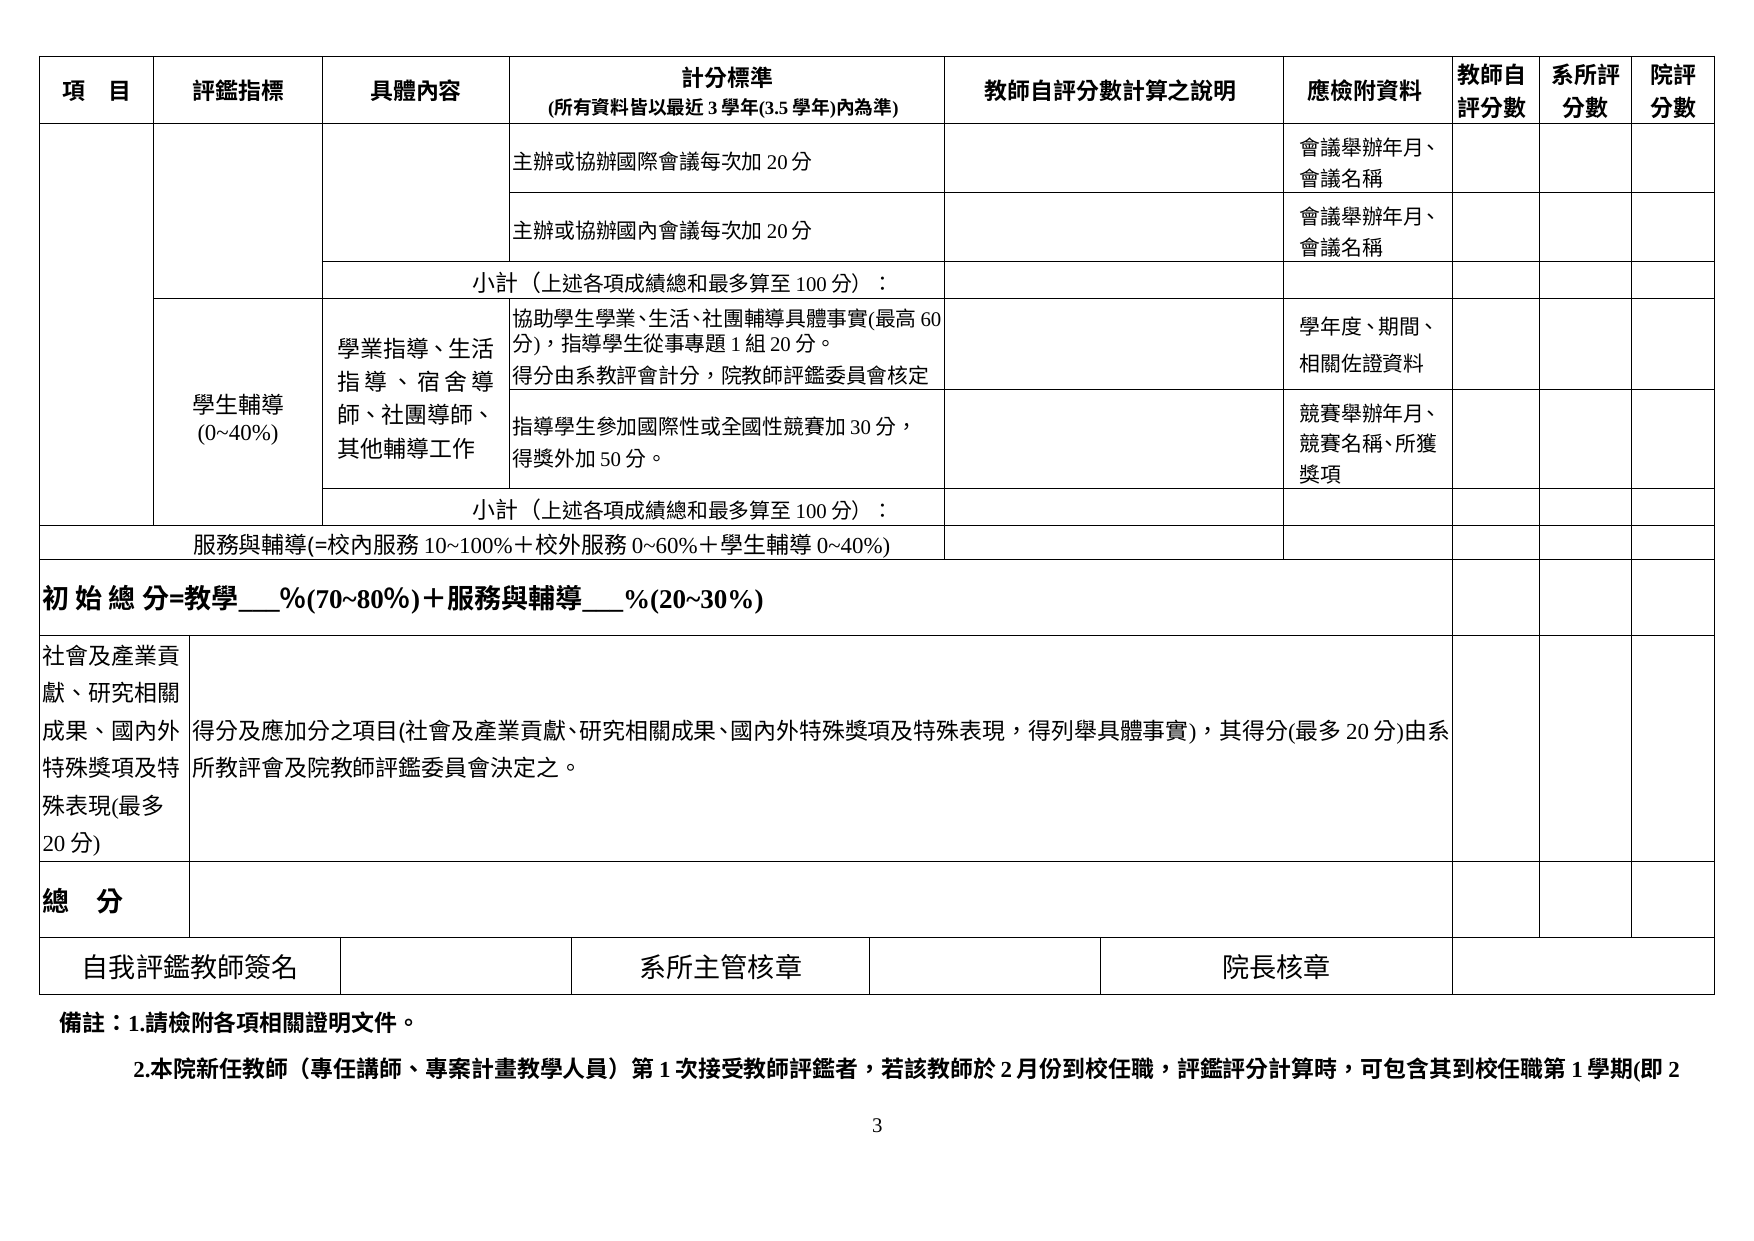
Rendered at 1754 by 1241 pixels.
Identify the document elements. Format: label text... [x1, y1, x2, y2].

table_cell 小計（上述各項成績總和最多算至100分）： [323, 489, 944, 525]
table_header 計分標準 (所有資料皆以最近3學年(3.5學年)內為準) [510, 57, 944, 123]
table_cell 主辦或協辦國內會議每次加20分 [510, 193, 944, 261]
table_cell [1453, 262, 1539, 298]
table_cell [341, 938, 571, 994]
table_cell 社會及產業貢獻、研究相關成果、國內外特殊獎項及特殊表現(最多20分) [40, 636, 189, 861]
table_cell 會議舉辦年月、會議名稱 [1284, 124, 1452, 192]
table_header 項 目 [40, 57, 153, 123]
table_cell [1632, 526, 1714, 559]
table_cell [1632, 489, 1714, 525]
table_cell [1453, 390, 1539, 488]
table_cell [154, 124, 322, 298]
table_cell [1284, 489, 1452, 525]
table_cell 服務與輔導(=校內服務10~100%＋校外服務0~60%＋學生輔導0~40%) [40, 526, 944, 559]
table_cell [1453, 299, 1539, 389]
table_cell [1632, 299, 1714, 389]
table_cell 系所主管核章 [572, 938, 869, 994]
table_cell [945, 124, 1283, 192]
text 備註：1.請檢附各項相關證明文件。 [59, 995, 1695, 1041]
table_cell 競賽舉辦年月、競賽名稱、所獲獎項 [1284, 390, 1452, 488]
table_cell 協助學生學業、生活、社團輔導具體事實(最高60分)，指導學生從事專題1組20分。 得分由系教評會計分，院教師評鑑委員會核定 [510, 299, 944, 389]
table_cell 指導學生參加國際性或全國性競賽加30分， 得獎外加50分。 [510, 390, 944, 488]
table_cell [40, 124, 153, 525]
table_cell [1540, 636, 1631, 861]
table_cell 得分及應加分之項目(社會及產業貢獻、研究相關成果、國內外特殊獎項及特殊表現，得列舉具體事實)，其得分(最多20分)由系所教評會及院教師評鑑委員會決定之。 [190, 636, 1452, 861]
table_cell [1453, 636, 1539, 861]
text 2.本院新任教師（專任講師、專案計畫教學人員）第1次接受教師評鑑者，若該教師於2月份到校任職，評鑑評分計算時，可包含其到校任職第1學期(即2 [133, 1041, 1695, 1087]
table_cell [945, 299, 1283, 389]
table_cell 自我評鑑教師簽名 [40, 938, 340, 994]
table_cell [1453, 489, 1539, 525]
table_cell [1632, 862, 1714, 937]
table_cell [1632, 124, 1714, 192]
table_cell 會議舉辦年月、會議名稱 [1284, 193, 1452, 261]
table_header 教師自評分數計算之說明 [945, 57, 1283, 123]
table_cell 小計（上述各項成績總和最多算至100分）： [323, 262, 944, 298]
table_cell [1632, 262, 1714, 298]
table_cell [1540, 262, 1631, 298]
table_cell [870, 938, 1100, 994]
table_header 具體內容 [323, 57, 509, 123]
table_cell 主辦或協辦國際會議每次加20分 [510, 124, 944, 192]
table_cell [1284, 526, 1452, 559]
table_cell [1453, 124, 1539, 192]
table_cell [945, 262, 1283, 298]
table_header 教師自評分數 [1453, 57, 1539, 123]
table_cell [1453, 862, 1539, 937]
table_cell [945, 526, 1283, 559]
table_cell 學年度、期間、 相關佐證資料 [1284, 299, 1452, 389]
table_cell [1632, 636, 1714, 861]
table_cell [1453, 938, 1714, 994]
table_cell [1540, 489, 1631, 525]
table_cell [1540, 193, 1631, 261]
table_cell 初 始 總 分=教學___％(70~80％)＋服務與輔導___%(20~30%) [40, 560, 1452, 635]
table_cell [1540, 526, 1631, 559]
table_cell [1632, 560, 1714, 635]
table_cell [1540, 124, 1631, 192]
table_cell [190, 862, 1452, 937]
table_cell [1284, 262, 1452, 298]
table_header 評鑑指標 [154, 57, 322, 123]
table_header 系所評分數 [1540, 57, 1631, 123]
table_cell [945, 193, 1283, 261]
table_cell 學生輔導(0~40%) [154, 299, 322, 525]
table_cell [1453, 193, 1539, 261]
table_cell 總 分 [40, 862, 189, 937]
table_cell [945, 390, 1283, 488]
table_cell 學業指導、生活指導、宿舍導師、社團導師、其他輔導工作 [323, 299, 509, 488]
table_cell 院長核章 [1101, 938, 1452, 994]
table_cell [1453, 526, 1539, 559]
table_cell [1540, 390, 1631, 488]
table_cell [1632, 390, 1714, 488]
table_header 院評分數 [1632, 57, 1714, 123]
table_cell [323, 124, 509, 261]
table_cell [1540, 862, 1631, 937]
table_cell [1632, 193, 1714, 261]
table_cell [1453, 560, 1539, 635]
table_cell [1540, 299, 1631, 389]
table_cell [1540, 560, 1631, 635]
table_header 應檢附資料 [1284, 57, 1452, 123]
table_cell [945, 489, 1283, 525]
